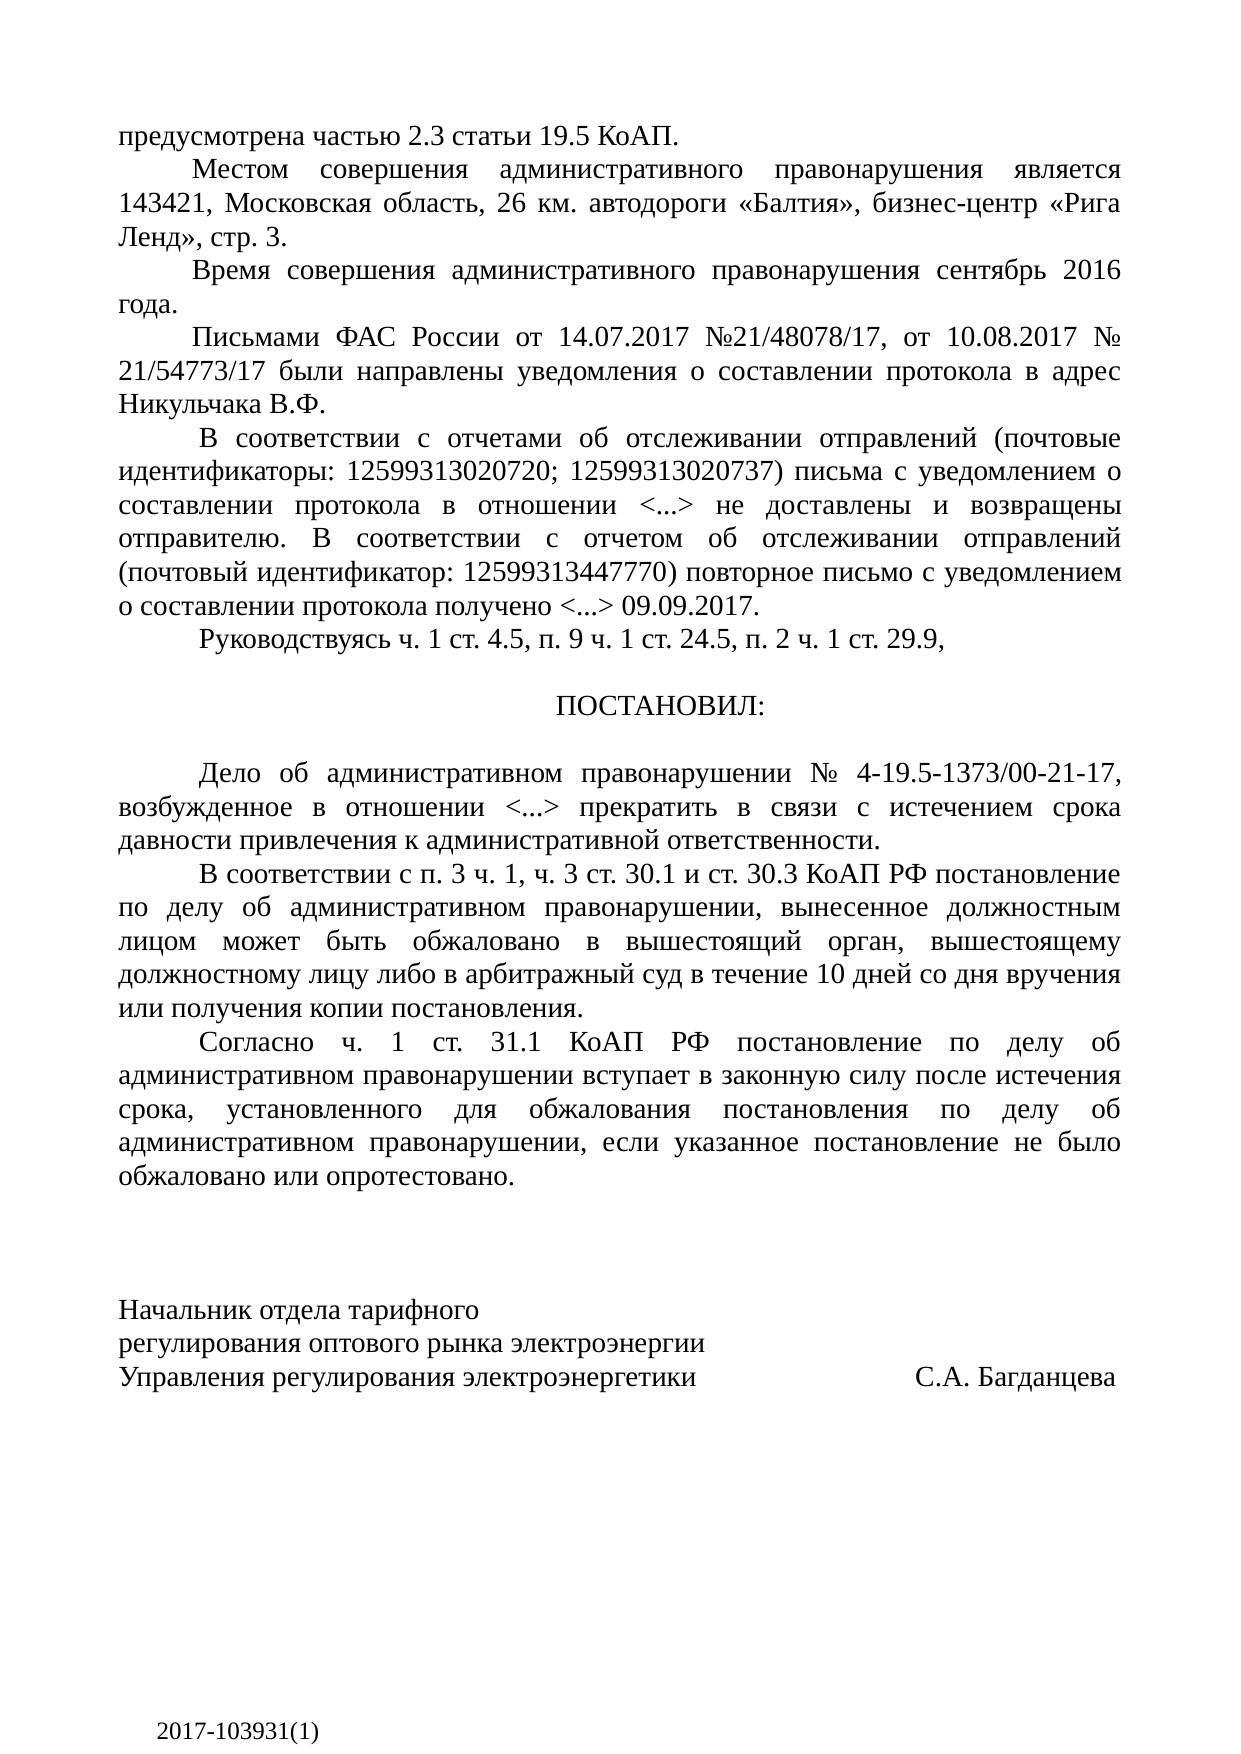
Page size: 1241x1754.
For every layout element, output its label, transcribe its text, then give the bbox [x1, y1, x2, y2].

text Дело об административном правонарушении № 4-19.5-1373/00-21-17, возбужденное в отношении <...> прекратить в связи с истечением срока давности привлечения к административной ответственности. [118, 755, 1122, 856]
text В соответствии с п. 3 ч. 1, ч. 3 ст. 30.1 и ст. 30.3 КоАП РФ постановление по делу об административном правонарушении, вынесенное должностным лицом может быть обжаловано в вышестоящий орган, вышестоящему должностному лицу либо в арбитражный суд в течение 10 дней со дня вручения или получения копии постановления. [118, 856, 1122, 1024]
text Руководствуясь ч. 1 ст. 4.5, п. 9 ч. 1 ст. 24.5, п. 2 ч. 1 ст. 29.9, [118, 621, 1122, 655]
text В соответствии с отчетами об отслеживании отправлений (почтовые идентификаторы: 12599313020720; 12599313020737) письма с уведомлением о составлении протокола в отношении <...> не доставлены и возвращены отправителю. В соответствии с отчетом об отслеживании отправлений (почтовый идентификатор: 12599313447770) повторное письмо с уведомлением о составлении протокола получено <...> 09.09.2017. [118, 420, 1122, 621]
text предусмотрена частью 2.3 статьи 19.5 КоАП. [118, 118, 1122, 152]
text Управления регулирования электроэнергетики С.А. Багданцева [118, 1359, 1122, 1393]
text Начальник отдела тарифного [118, 1292, 1122, 1326]
text Письмами ФАС России от 14.07.2017 №21/48078/17, от 10.08.2017 № 21/54773/17 были направлены уведомления о составлении протокола в адрес Никульчака В.Ф. [118, 319, 1122, 420]
text ПОСТАНОВИЛ: [118, 688, 1122, 722]
text Местом совершения административного правонарушения является 143421, Московская область, 26 км. автодороги «Балтия», бизнес-центр «Рига Ленд», стр. 3. [118, 152, 1122, 252]
text Время совершения административного правонарушения сентябрь 2016 года. [118, 252, 1122, 319]
text регулирования оптового рынка электроэнергии [118, 1326, 1122, 1359]
text Согласно ч. 1 ст. 31.1 КоАП РФ постановление по делу об административном правонарушении вступает в законную силу после истечения срока, установленного для обжалования постановления по делу об административном правонарушении, если указанное постановление не было обжаловано или опротестовано. [118, 1024, 1122, 1191]
